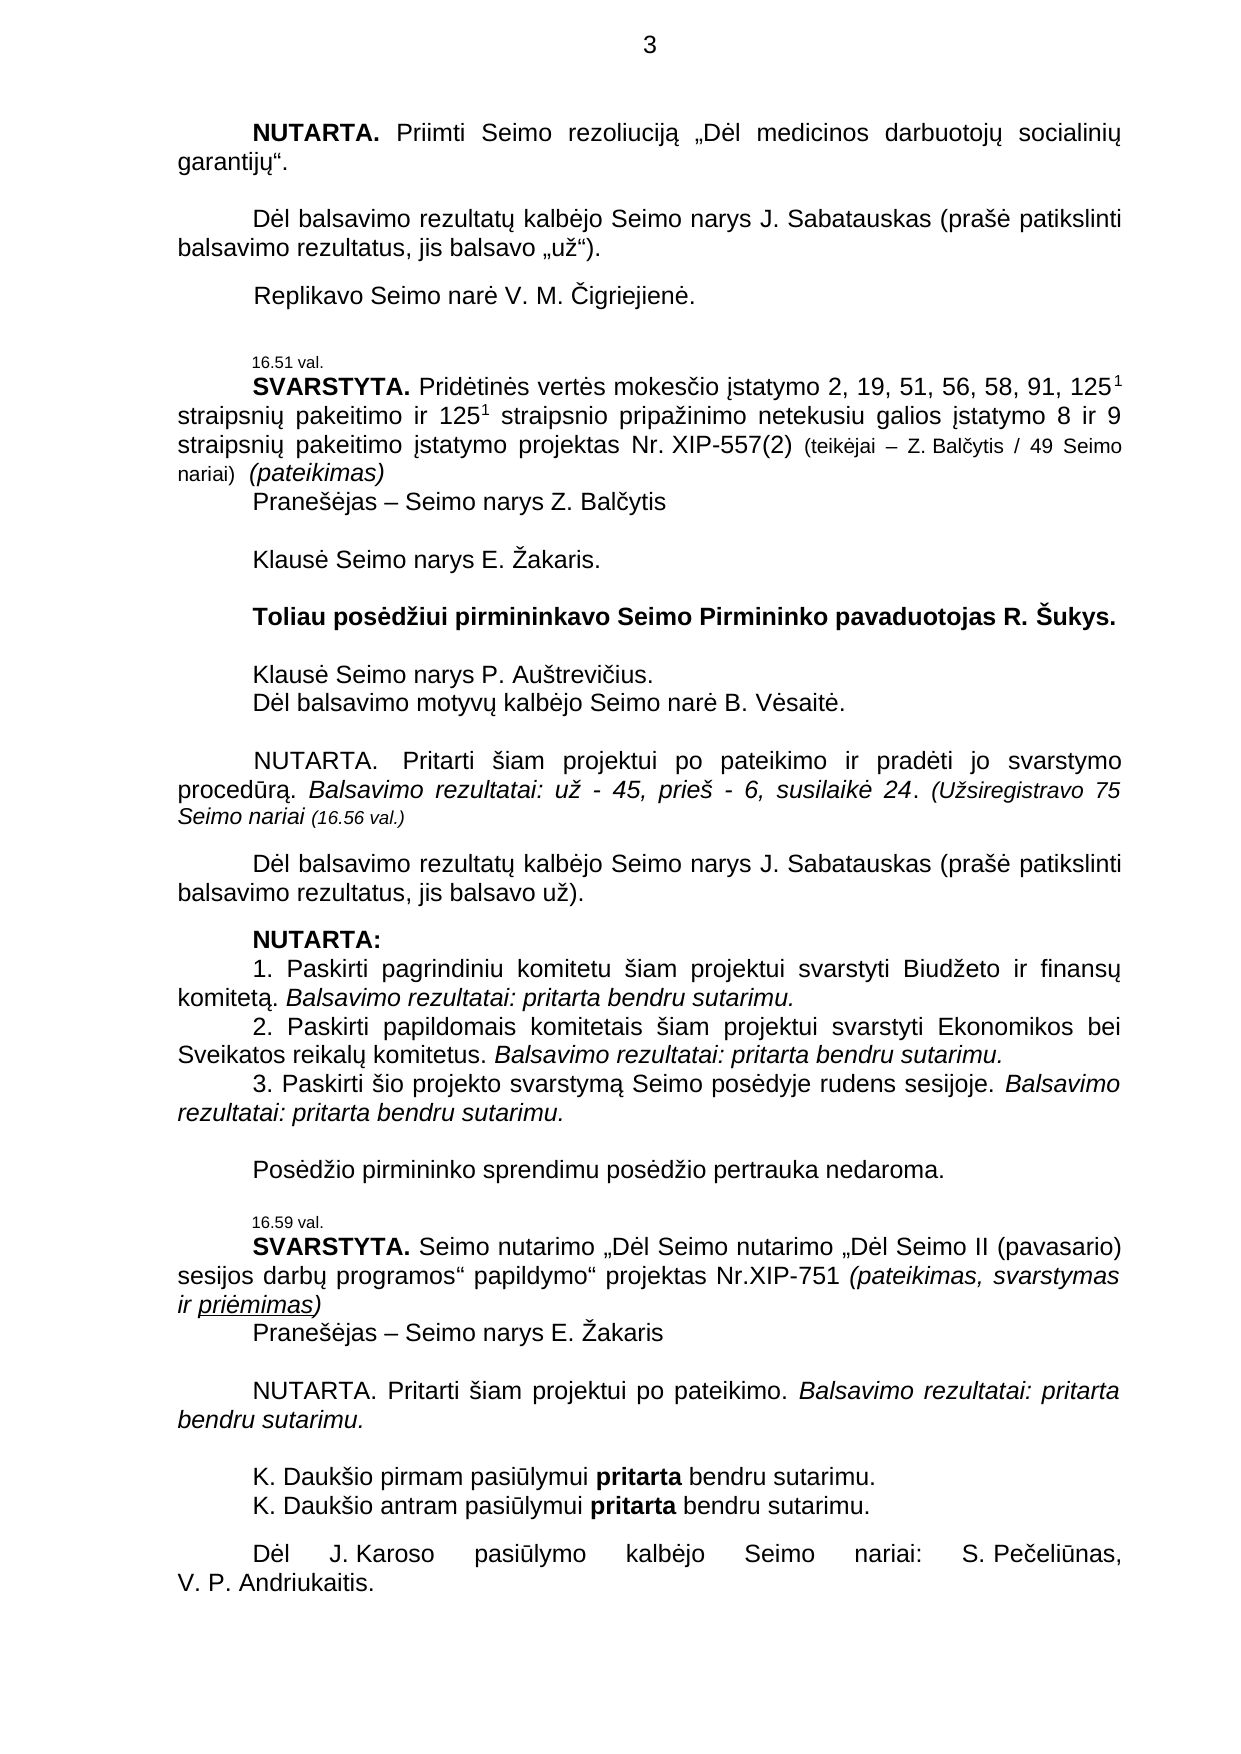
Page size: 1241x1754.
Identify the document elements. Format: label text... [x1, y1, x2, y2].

text SVARSTYTA. Pridėtinės vertės mokesčio įstatymo 2, 19, 51, 56, 58, 91, 1251 straipsnių pakeitimo ir 1251 straipsnio pripažinimo netekusiu galios įstatymo 8 ir 9 straipsnių pakeitimo įstatymo projektas Nr. XIP-557(2) (teikėjai – Z. Balčytis / 49 Seimo nariai) (pateikimas) [177, 372, 1122, 487]
text 16.51 val. [177, 353, 1122, 372]
text NUTARTA. Pritarti šiam projektui po pateikimo ir pradėti jo svarstymo procedūrą. Balsavimo rezultatai: už - 45, prieš - 6, susilaikė 24. (Užsiregistravo 75 Seimo nariai (16.56 val.) [177, 746, 1122, 830]
text Dėl balsavimo rezultatų kalbėjo Seimo narys J. Sabatauskas (prašė patikslinti balsavimo rezultatus, jis balsavo už). [177, 849, 1122, 906]
text 1. Paskirti pagrindiniu komitetu šiam projektui svarstyti Biudžeto ir finansų komitetą. Balsavimo rezultatai: pritarta bendru sutarimu. [177, 954, 1122, 1012]
text 16.59 val. [177, 1213, 1122, 1232]
text K. Daukšio pirmam pasiūlymui pritarta bendru sutarimu. [177, 1462, 1122, 1491]
text Toliau posėdžiui pirmininkavo Seimo Pirmininko pavaduotojas R. Šukys. [177, 602, 1122, 631]
text NUTARTA: [177, 926, 1122, 954]
text Dėl balsavimo motyvų kalbėjo Seimo narė B. Vėsaitė. [177, 688, 1122, 717]
text Dėl J. Karoso pasiūlymo kalbėjo Seimo nariai: S. Pečeliūnas, V. P. Andriukaitis. [177, 1539, 1122, 1596]
text Klausė Seimo narys E. Žakaris. [177, 544, 1122, 573]
text SVARSTYTA. Seimo nutarimo „Dėl Seimo nutarimo „Dėl Seimo II (pavasario) sesijos darbų programos“ papildymo“ projektas Nr.XIP-751 (pateikimas, svarstymas ir priėmimas) [177, 1232, 1122, 1318]
text Replikavo Seimo narė V. M. Čigriejienė. [177, 281, 1122, 310]
text Posėdžio pirmininko sprendimu posėdžio pertrauka nedaroma. [177, 1156, 1122, 1184]
text K. Daukšio antram pasiūlymui pritarta bendru sutarimu. [177, 1491, 1122, 1520]
text Klausė Seimo narys P. Auštrevičius. [177, 659, 1122, 688]
text NUTARTA. Priimti Seimo rezoliuciją „Dėl medicinos darbuotojų socialinių garantijų“. [177, 118, 1122, 176]
text Pranešėjas – Seimo narys Z. Balčytis [177, 487, 1122, 516]
text 3. Paskirti šio projekto svarstymą Seimo posėdyje rudens sesijoje. Balsavimo rezultatai: pritarta bendru sutarimu. [177, 1069, 1122, 1127]
text 2. Paskirti papildomais komitetais šiam projektui svarstyti Ekonomikos bei Sveikatos reikalų komitetus. Balsavimo rezultatai: pritarta bendru sutarimu. [177, 1012, 1122, 1069]
text Pranešėjas – Seimo narys E. Žakaris [177, 1318, 1122, 1347]
text NUTARTA. Pritarti šiam projektui po pateikimo. Balsavimo rezultatai: pritarta bendru sutarimu. [177, 1376, 1122, 1433]
text Dėl balsavimo rezultatų kalbėjo Seimo narys J. Sabatauskas (prašė patikslinti balsavimo rezultatus, jis balsavo „už“). [177, 204, 1122, 262]
